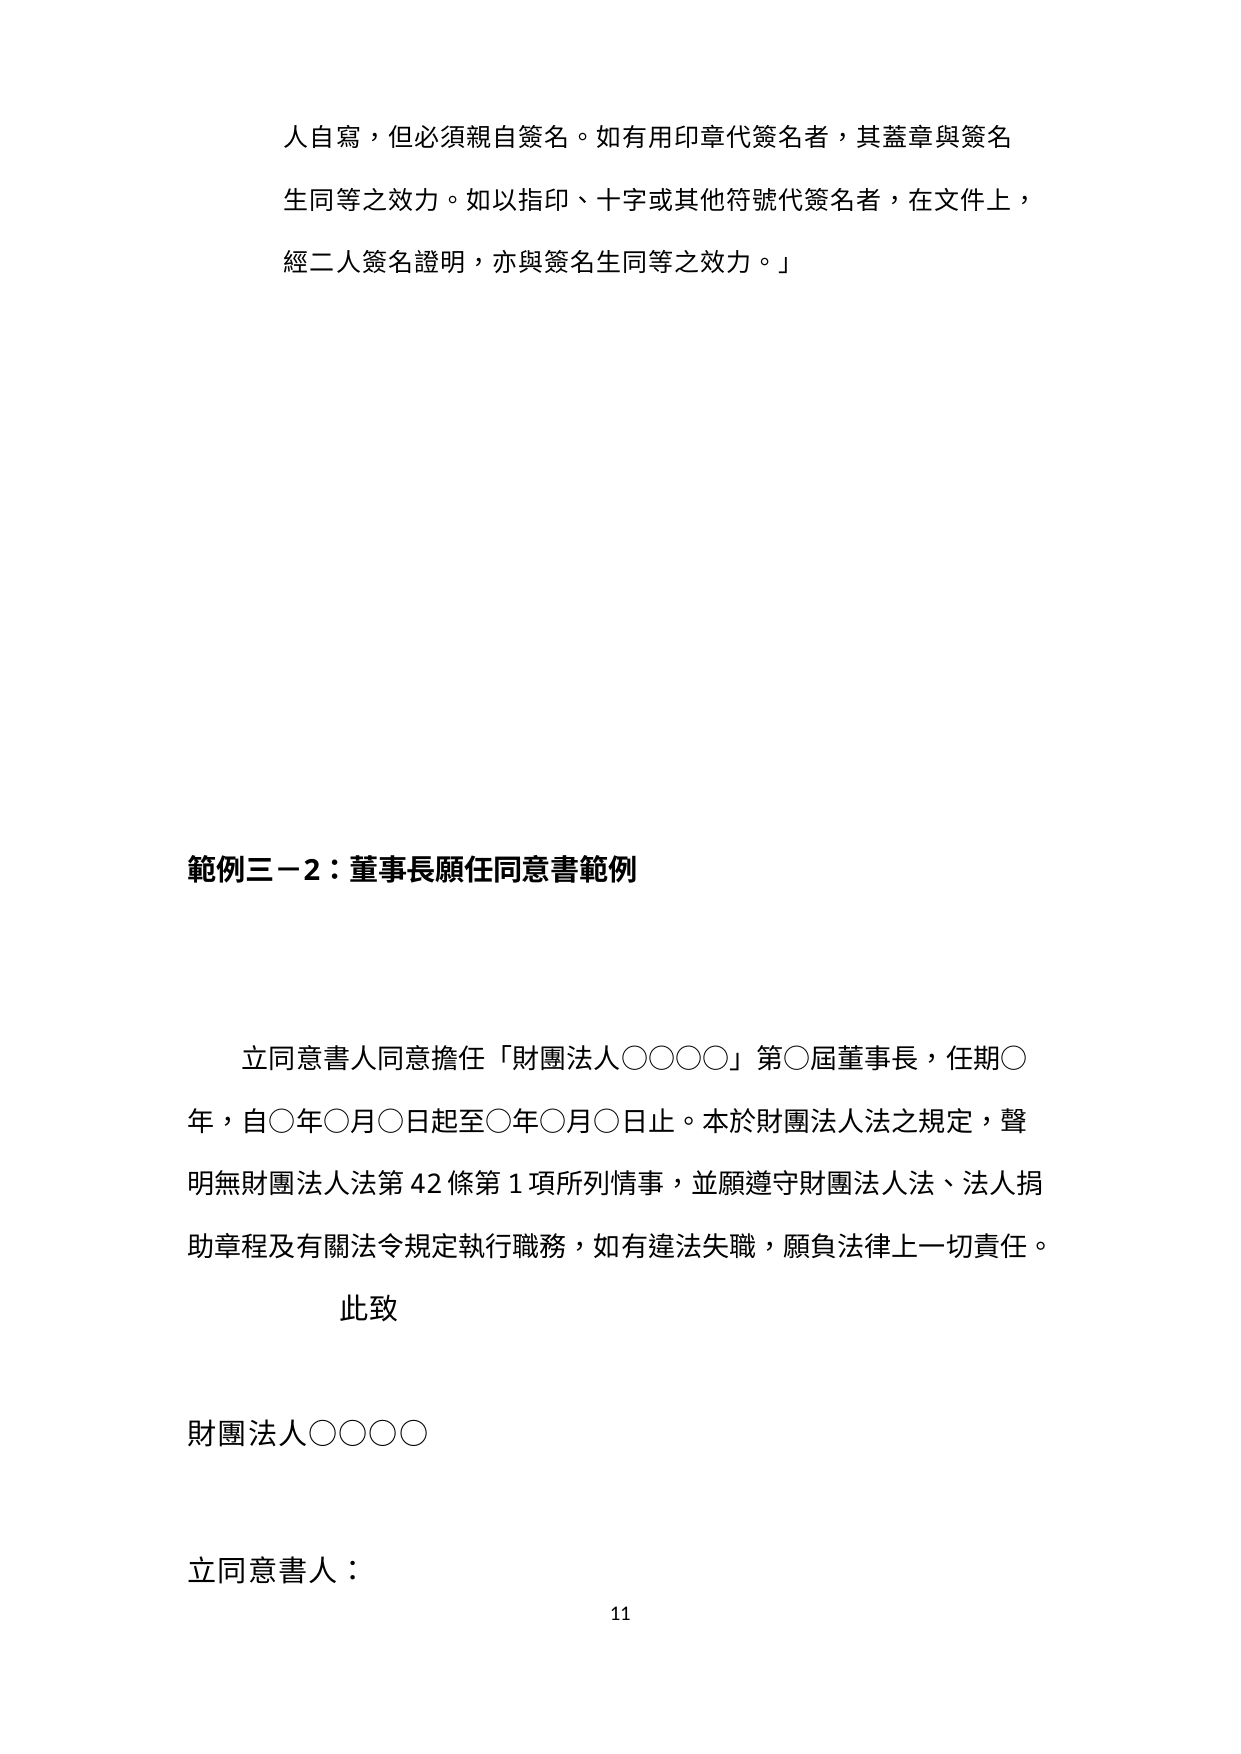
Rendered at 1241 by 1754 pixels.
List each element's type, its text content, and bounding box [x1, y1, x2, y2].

text 財團法人○○○○ [187, 1390, 1053, 1452]
text 此致 [187, 1265, 1053, 1327]
text 立同意書人： [187, 1527, 1053, 1590]
text 立同意書人同意擔任「財團法人○○○○」第○屆董事長，任期○年，自○年○月○日起至○年○月○日止。本於財團法人法之規定，聲明無財團法人法第42條第1項所列情事，並願遵守財團法人法、法人捐助章程及有關法令規定執行職務，如有違法失職，願負法律上一切責任。 [187, 1015, 1053, 1265]
list 民法第3條：「依法律之規定，有使用文字之必要者，得不由本人自寫，但必須親自簽名。如有用印章代簽名者，其蓋章與簽名生同等之效力。如以指印、十字或其他符號代簽名者，在文件上，經二人簽名證明，亦與簽名生同等之效力。」 [218, 94, 1029, 282]
text 範例三－2：董事長願任同意書範例 [187, 844, 1053, 890]
